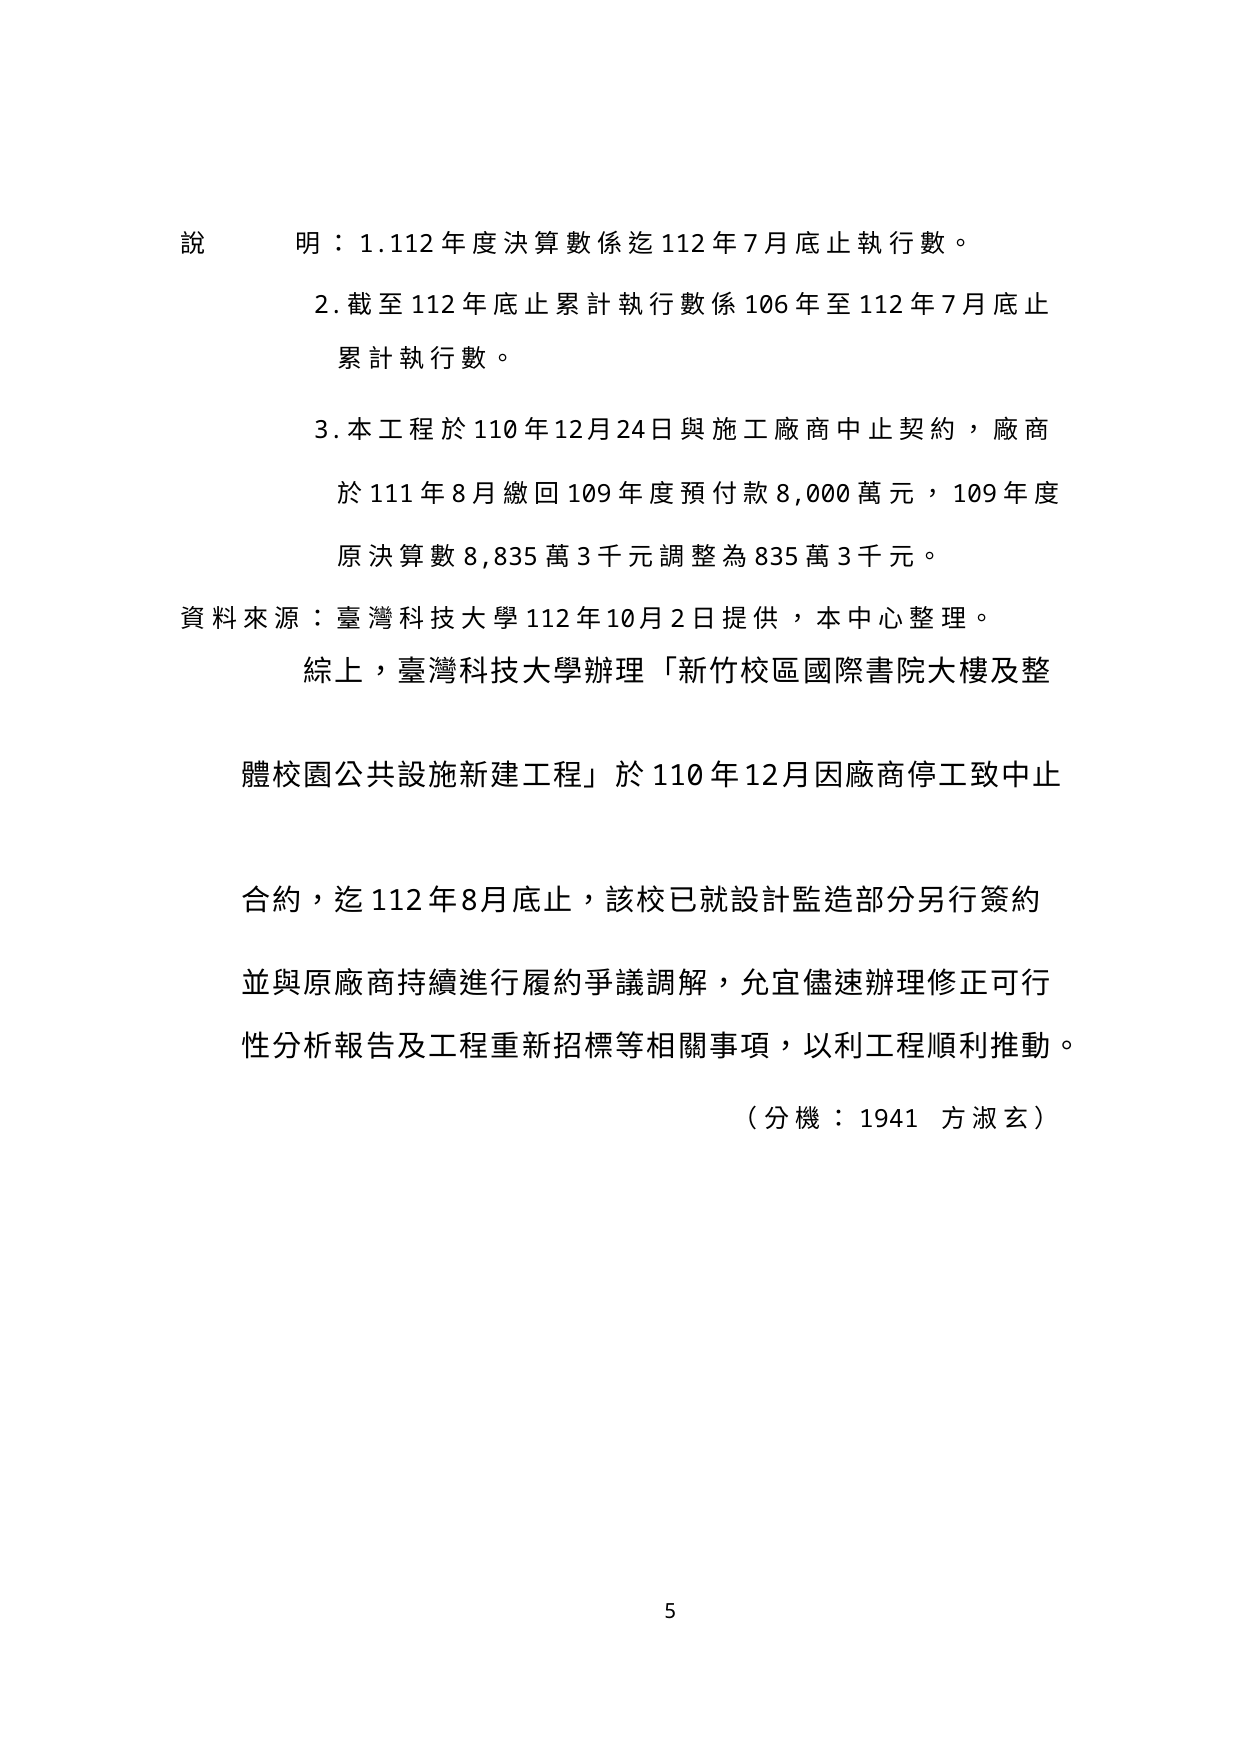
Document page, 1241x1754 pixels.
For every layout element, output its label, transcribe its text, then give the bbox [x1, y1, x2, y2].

text 2.截至112年底止累計執行數係106年至112年7月底止累計執行數。 [303, 252, 1063, 377]
text 說 明：1.112年度決算數係迄112年7月底止執行數。 [177, 189, 1063, 252]
text 資料來源：臺灣科技大學112年10月2日提供，本中心整理。 [177, 564, 1063, 627]
text 3.本工程於110年12月24日與施工廠商中止契約，廠商於111年8月繳回109年度預付款8,000萬元，109年度原決算數8,835萬3千元調整為835萬3千元。 [303, 377, 1063, 564]
text 綜上，臺灣科技大學辦理「新竹校區國際書院大樓及整體校園公共設施新建工程」於110年12月因廠商停工致中止合約，迄112年8月底止，該校已就設計監造部分另行簽約並與原廠商持續進行履約爭議調解，允宜儘速辦理修正可行性分析報告及工程重新招標等相關事項，以利工程順利推動。 [236, 627, 1063, 1064]
text （分機：1941 方淑玄） [177, 1064, 1063, 1127]
